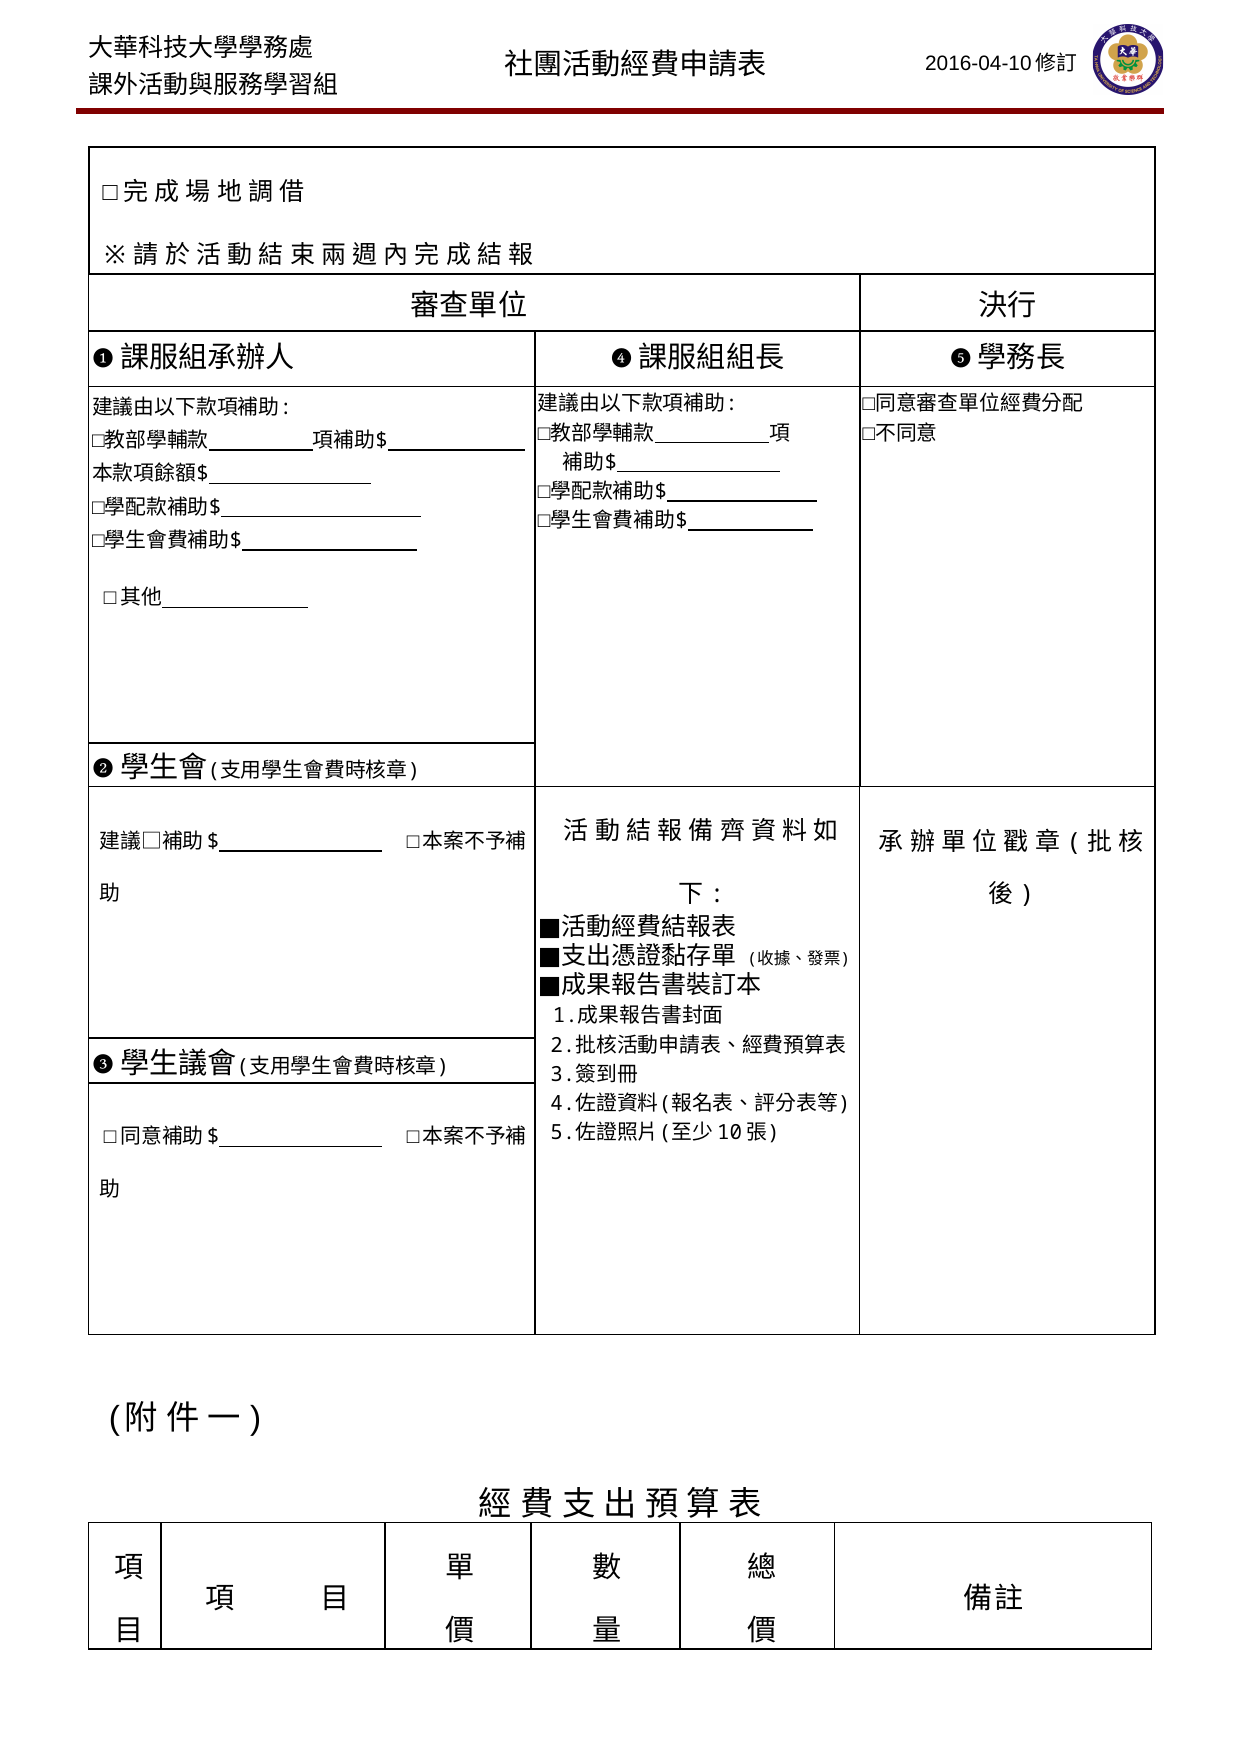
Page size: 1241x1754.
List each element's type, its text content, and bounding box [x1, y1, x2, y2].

table_cell 決行 [861, 275, 1154, 330]
table_cell ❺學務長 [861, 332, 1154, 386]
table_header 備註 [835, 1523, 1151, 1648]
table_cell 審查單位 [89, 275, 859, 330]
table_cell 活動結報備齊資料如下: ■活動經費結報表 ■支出憑證黏存單 (收據、發票) ■成果報告書裝訂本 1.成果報告書封面 2.批核活動申請表、經費預算表 3.簽到冊 4.佐證資料(報名表、評分表等) 5.佐證照片(至少10張) [536, 787, 859, 1334]
table_cell □同意審查單位經費分配 □不同意 [861, 387, 1154, 786]
table_cell 承辦單位戳章(批核後) [860, 787, 1154, 1334]
table_header 單 價 [386, 1523, 530, 1648]
table_header 項 目 [162, 1523, 384, 1648]
table_cell ❸學生議會(支用學生會費時核章) [89, 1039, 534, 1082]
table_cell 建議由以下款項補助: □教部學輔款 項 補助$ □學配款補助$ □學生會費補助$ [536, 387, 859, 786]
table_cell □完成場地調借 ※請於活動結束兩週內完成結報 [90, 148, 1154, 273]
table_cell ❶課服組承辦人 [89, 332, 534, 386]
table_cell ❹課服組組長 [536, 332, 859, 386]
table_cell □同意補助$ □本案不予補助 [89, 1084, 534, 1334]
table_header 總 價 [681, 1523, 834, 1648]
table_header 項目 [89, 1523, 160, 1648]
table_cell ❷學生會(支用學生會費時核章) [89, 744, 534, 786]
table_cell 建議由以下款項補助: □教部學輔款 項補助$ 本款項餘額$ □學配款補助$ □學生會費補助$ □其他 [89, 387, 534, 742]
text 經費支出預算表 [88, 1460, 1151, 1522]
table_cell 建議□補助$ □本案不予補助 [89, 787, 534, 1037]
table_header 數 量 [532, 1523, 679, 1648]
text (附件一) [78, 1335, 1170, 1460]
